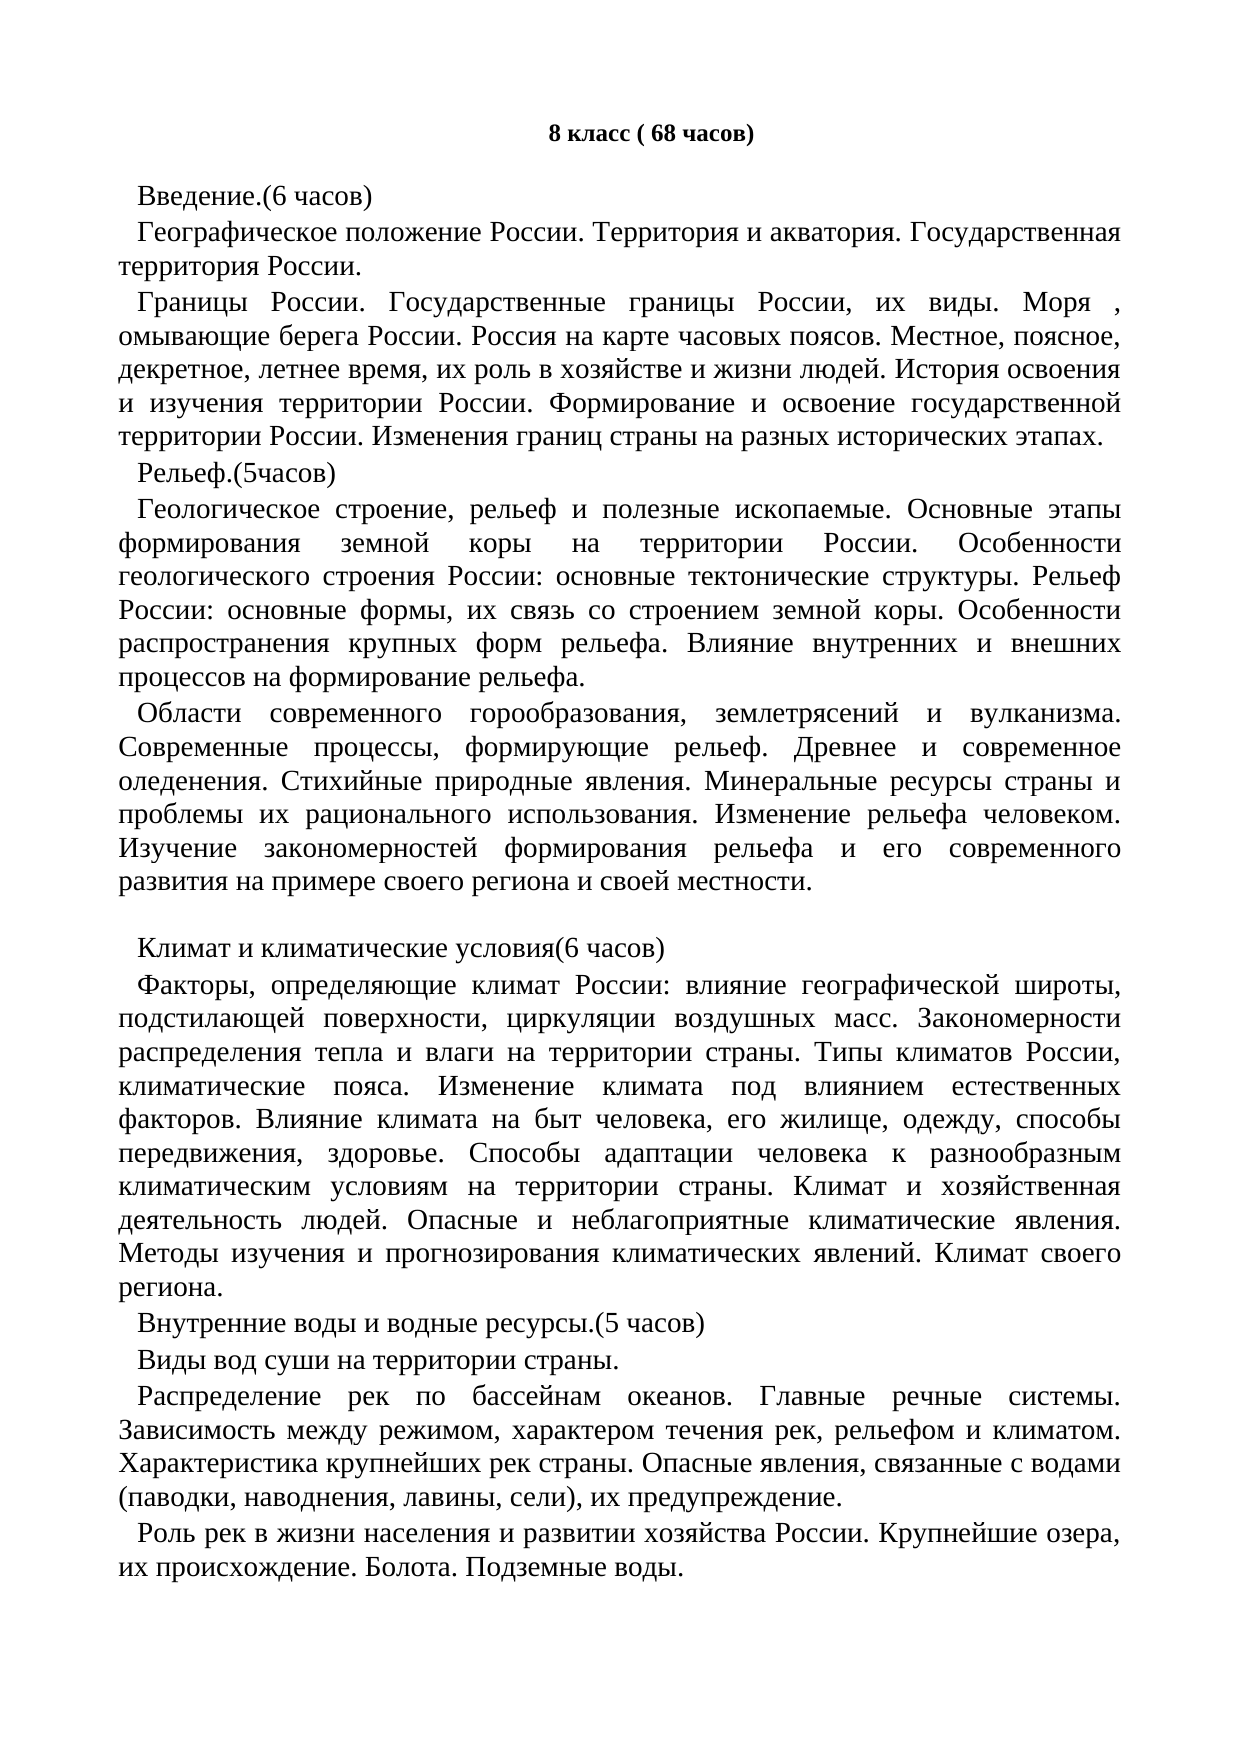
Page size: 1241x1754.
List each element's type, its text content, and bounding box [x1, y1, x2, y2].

text Внутренние воды и водные ресурсы.(5 часов) [118, 1305, 1122, 1339]
text Географическое положение России. Территория и акватория. Государственная территория России. [118, 214, 1122, 281]
text Климат и климатические условия(6 часов) [118, 931, 1122, 964]
text Роль рек в жизни населения и развитии хозяйства России. Крупнейшие озера, их происхождение. Болота. Подземные воды. [118, 1515, 1122, 1582]
text Виды вод суши на территории страны. [118, 1342, 1122, 1375]
text Рельеф.(5часов) [118, 455, 1122, 488]
text 8 класс ( 68 часов) [118, 118, 1122, 147]
text Геологическое строение, рельеф и полезные ископаемые. Основные этапы формирования земной коры на территории России. Особенности геологического строения России: основные тектонические структуры. Рельеф России: основные формы, их связь со строением земной коры. Особенности распространения крупных форм рельефа. Влияние внутренних и внешних процессов на формирование рельефа. [118, 491, 1122, 693]
text Введение.(6 часов) [118, 178, 1122, 211]
text Области современного горообразования, землетрясений и вулканизма. Современные процессы, формирующие рельеф. Древнее и современное оледенения. Стихийные природные явления. Минеральные ресурсы страны и проблемы их рационального использования. Изменение рельефа человеком. Изучение закономерностей формирования рельефа и его современного развития на примере своего региона и своей местности. [118, 696, 1122, 897]
text Границы России. Государственные границы России, их виды. Моря , омывающие берега России. Россия на карте часовых поясов. Местное, поясное, декретное, летнее время, их роль в хозяйстве и жизни людей. История освоения и изучения территории России. Формирование и освоение государственной территории России. Изменения границ страны на разных исторических этапах. [118, 284, 1122, 452]
text Факторы, определяющие климат России: влияние географической широты, подстилающей поверхности, циркуляции воздушных масс. Закономерности распределения тепла и влаги на территории страны. Типы климатов России, климатические пояса. Изменение климата под влиянием естественных факторов. Влияние климата на быт человека, его жилище, одежду, способы передвижения, здоровье. Способы адаптации человека к разнообразным климатическим условиям на территории страны. Климат и хозяйственная деятельность людей. Опасные и неблагоприятные климатические явления. Методы изучения и прогнозирования климатических явлений. Климат своего региона. [118, 967, 1122, 1302]
text Распределение рек по бассейнам океанов. Главные речные системы. Зависимость между режимом, характером течения рек, рельефом и климатом. Характеристика крупнейших рек страны. Опасные явления, связанные с водами (паводки, наводнения, лавины, сели), их предупреждение. [118, 1378, 1122, 1512]
